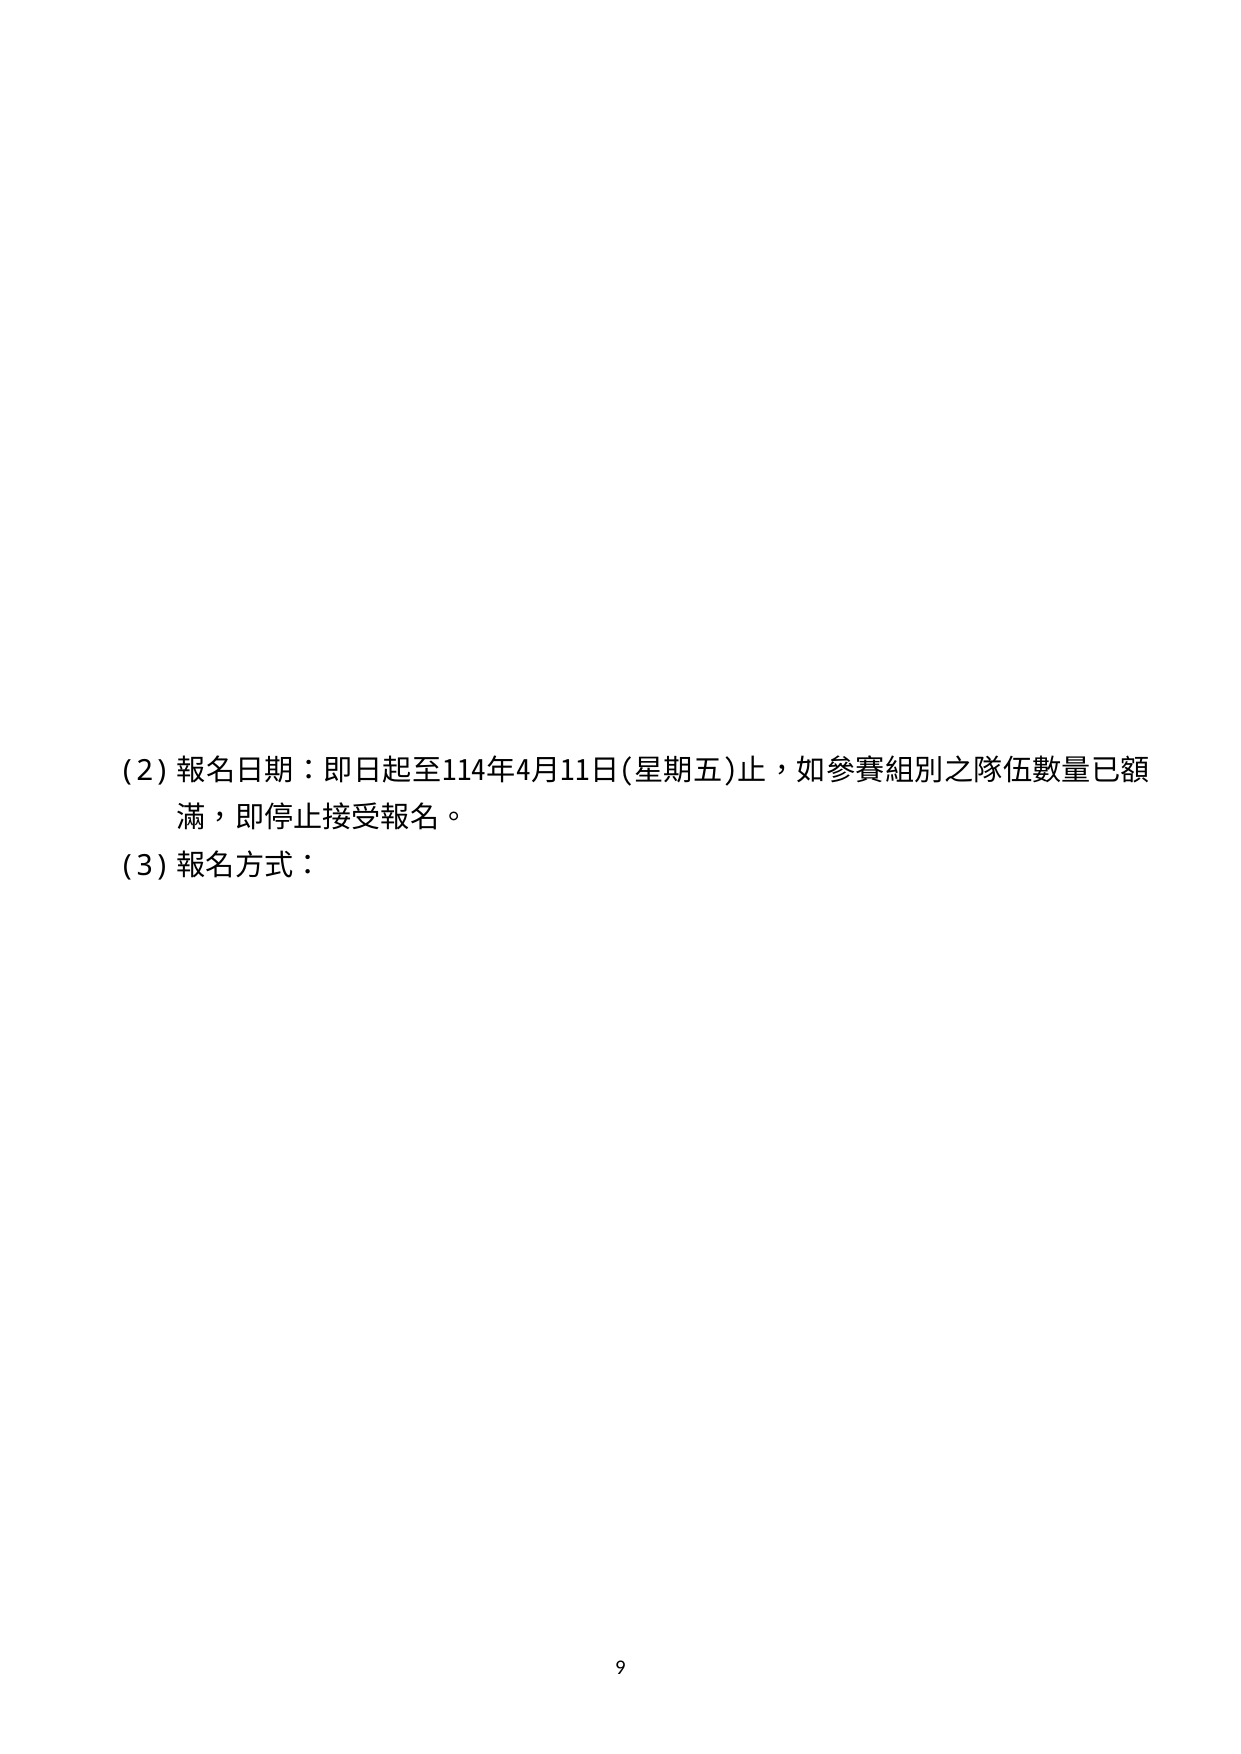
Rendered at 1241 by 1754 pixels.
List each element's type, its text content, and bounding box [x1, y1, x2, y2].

list 報名方式： [118, 837, 1152, 885]
list 報名日期：即日起至114年4月11日(星期五)止，如參賽組別之隊伍數量已額滿，即停止接受報名。 [118, 742, 1152, 837]
